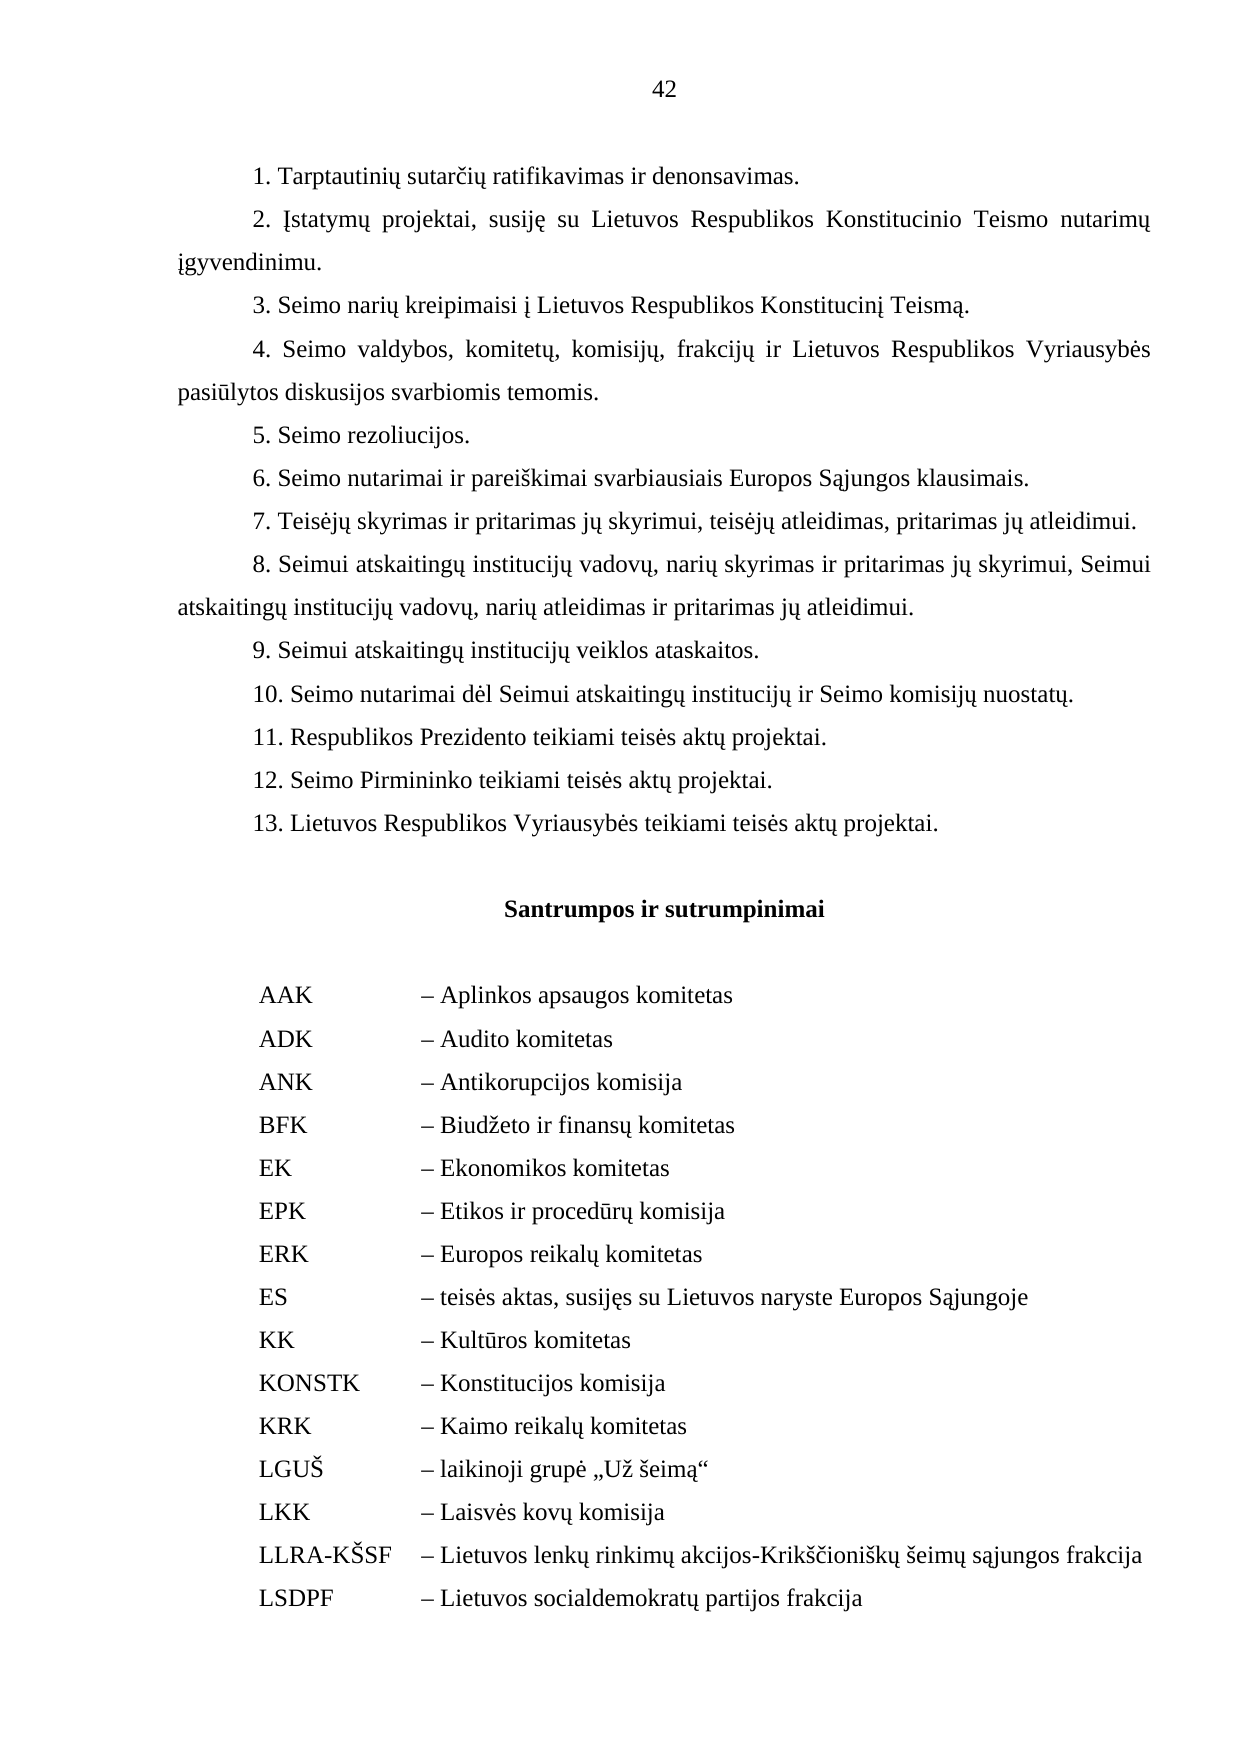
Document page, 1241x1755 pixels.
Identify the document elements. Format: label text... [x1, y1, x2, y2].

table_cell ES [248, 1282, 410, 1325]
table_cell – Konstitucijos komisija [410, 1368, 1174, 1411]
table_cell KRK [248, 1411, 410, 1454]
table_cell – Europos reikalų komitetas [410, 1239, 1174, 1282]
text 11. Respublikos Prezidento teikiami teisės aktų projektai. [177, 722, 1152, 751]
table_cell LGUŠ [248, 1454, 410, 1497]
table_cell – Audito komitetas [410, 1024, 1174, 1067]
table_cell – Ekonomikos komitetas [410, 1153, 1174, 1196]
table_cell KK [248, 1325, 410, 1368]
table_cell – laikinoji grupė „Už šeimą“ [410, 1454, 1174, 1497]
text 4. Seimo valdybos, komitetų, komisijų, frakcijų ir Lietuvos Respublikos Vyriausybės pasiūlytos diskusijos svarbiomis temomis. [177, 334, 1152, 406]
text 5. Seimo rezoliucijos. [177, 420, 1152, 449]
text Santrumpos ir sutrumpinimai [177, 894, 1152, 923]
table_cell – Kultūros komitetas [410, 1325, 1174, 1368]
table_cell ADK [248, 1024, 410, 1067]
table_cell – Kaimo reikalų komitetas [410, 1411, 1174, 1454]
table_header AAK [248, 981, 410, 1024]
table_cell – Lietuvos socialdemokratų partijos frakcija [410, 1583, 1174, 1626]
table_cell LKK [248, 1497, 410, 1540]
table_cell – Lietuvos lenkų rinkimų akcijos-Krikščioniškų šeimų sąjungos frakcija [410, 1540, 1174, 1583]
table_cell LSDPF [248, 1583, 410, 1626]
text 7. Teisėjų skyrimas ir pritarimas jų skyrimui, teisėjų atleidimas, pritarimas jų atleidimui. [177, 506, 1152, 535]
table_cell – Laisvės kovų komisija [410, 1497, 1174, 1540]
table_cell – Etikos ir procedūrų komisija [410, 1196, 1174, 1239]
table_cell LLRA-KŠSF [248, 1540, 410, 1583]
text 3. Seimo narių kreipimaisi į Lietuvos Respublikos Konstitucinį Teismą. [177, 291, 1152, 319]
table_cell – teisės aktas, susijęs su Lietuvos naryste Europos Sąjungoje [410, 1282, 1174, 1325]
table_header – Aplinkos apsaugos komitetas [410, 981, 1174, 1024]
table_cell ANK [248, 1067, 410, 1110]
text 12. Seimo Pirmininko teikiami teisės aktų projektai. [177, 765, 1152, 794]
text 1. Tarptautinių sutarčių ratifikavimas ir denonsavimas. [177, 161, 1152, 190]
table_cell – Biudžeto ir finansų komitetas [410, 1110, 1174, 1153]
table_cell ERK [248, 1239, 410, 1282]
text 2. Įstatymų projektai, susiję su Lietuvos Respublikos Konstitucinio Teismo nutarimų įgyvendinimu. [177, 204, 1152, 276]
text 6. Seimo nutarimai ir pareiškimai svarbiausiais Europos Sąjungos klausimais. [177, 463, 1152, 492]
table_cell – Antikorupcijos komisija [410, 1067, 1174, 1110]
text 13. Lietuvos Respublikos Vyriausybės teikiami teisės aktų projektai. [177, 808, 1152, 837]
text 9. Seimui atskaitingų institucijų veiklos ataskaitos. [177, 636, 1152, 664]
table_cell EK [248, 1153, 410, 1196]
table_cell EPK [248, 1196, 410, 1239]
table_cell BFK [248, 1110, 410, 1153]
text 10. Seimo nutarimai dėl Seimui atskaitingų institucijų ir Seimo komisijų nuostatų. [177, 679, 1152, 707]
table_cell KONSTK [248, 1368, 410, 1411]
text 8. Seimui atskaitingų institucijų vadovų, narių skyrimas ir pritarimas jų skyrimui, Seimui atskaitingų institucijų vadovų, narių atleidimas ir pritarimas jų atleidimui. [177, 549, 1152, 621]
